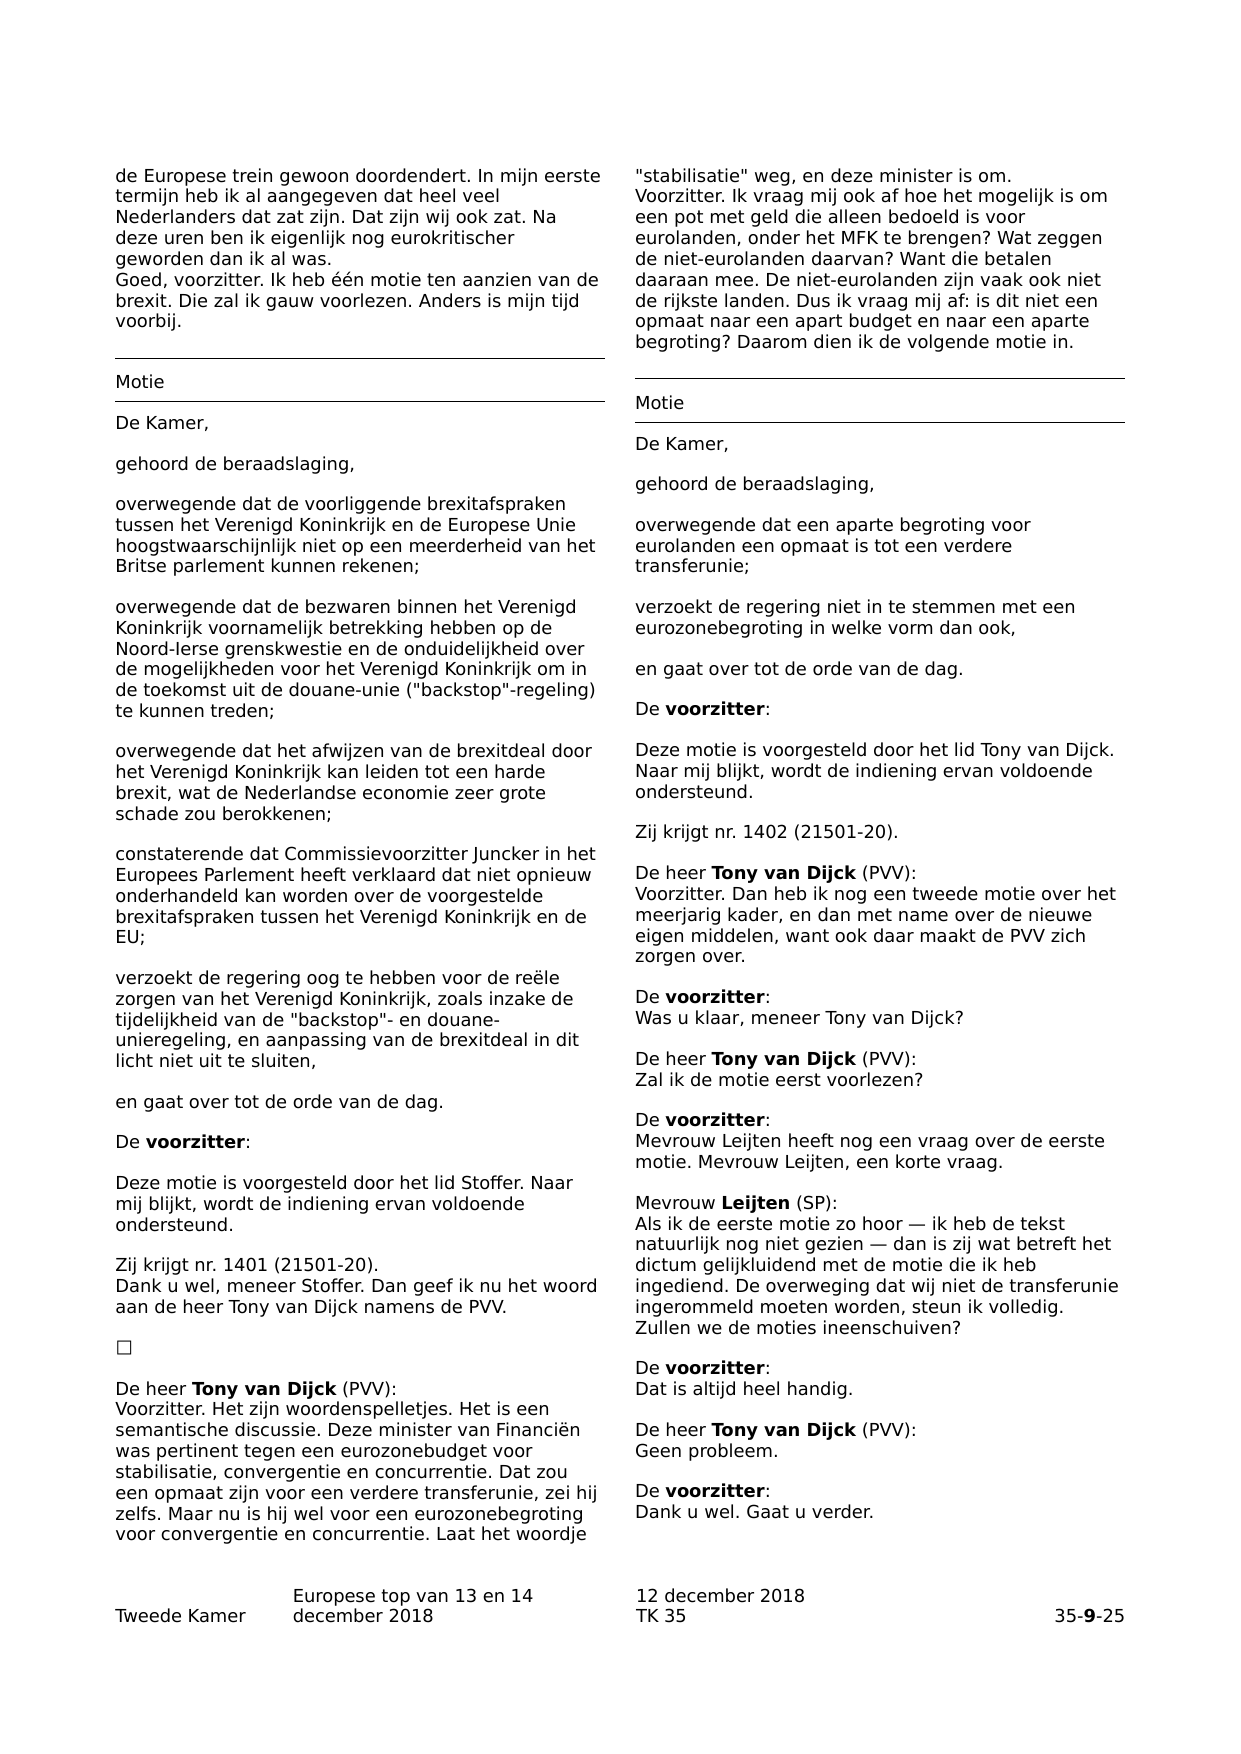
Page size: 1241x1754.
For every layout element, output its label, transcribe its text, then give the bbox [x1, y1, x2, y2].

text gehoord de beraadslaging, [115, 453, 605, 474]
text "stabilisatie" weg, en deze minister is om. [635, 165, 1125, 186]
text overwegende dat een aparte begroting voor eurolanden een opmaat is tot een verdere transferunie; [635, 515, 1125, 577]
text Mevrouw Leijten (SP): [635, 1192, 1125, 1213]
text constaterende dat Commissievoorzitter Juncker in het Europees Parlement heeft verklaard dat niet opnieuw onderhandeld kan worden over de voorgestelde brexitafspraken tussen het Verenigd Koninkrijk en de EU; [115, 844, 605, 948]
text De heer Tony van Dijck (PVV): [635, 1420, 1125, 1441]
text De heer Tony van Dijck (PVV): [115, 1378, 605, 1399]
text Motie [115, 372, 605, 393]
text Dank u wel. Gaat u verder. [635, 1502, 1125, 1523]
text De Kamer, [115, 413, 605, 433]
text Voorzitter. Ik vraag mij ook af hoe het mogelijk is om een pot met geld die alleen bedoeld is voor eurolanden, onder het MFK te brengen? Wat zeggen de niet-eurolanden daarvan? Want die betalen daaraan mee. De niet-eurolanden zijn vaak ook niet de rijkste landen. Dus ik vraag mij af: is dit niet een opmaat naar een apart budget en naar een aparte begroting? Daarom dien ik de volgende motie in. [635, 186, 1125, 353]
text Voorzitter. Het zijn woordenspelletjes. Het is een semantische discussie. Deze minister van Financiën was pertinent tegen een eurozonebudget voor stabilisatie, convergentie en concurrentie. Dat zou een opmaat zijn voor een verdere transferunie, zei hij zelfs. Maar nu is hij wel voor een eurozonebegroting voor convergentie en concurrentie. Laat het woordje [115, 1399, 605, 1545]
text De voorzitter: [635, 1481, 1125, 1502]
text De voorzitter: [635, 699, 1125, 720]
text De voorzitter: [635, 1358, 1125, 1379]
text De voorzitter: [115, 1132, 605, 1153]
text Dank u wel, meneer Stoffer. Dan geef ik nu het woord aan de heer Tony van Dijck namens de PVV. [115, 1276, 605, 1318]
text overwegende dat de bezwaren binnen het Verenigd Koninkrijk voornamelijk betrekking hebben op de Noord-Ierse grenskwestie en de onduidelijkheid over de mogelijkheden voor het Verenigd Koninkrijk om in de toekomst uit de douane-unie ("backstop"-regeling) te kunnen treden; [115, 597, 605, 721]
text De voorzitter: [635, 987, 1125, 1008]
text verzoekt de regering niet in te stemmen met een eurozonebegroting in welke vorm dan ook, [635, 597, 1125, 638]
text De heer Tony van Dijck (PVV): [635, 1048, 1125, 1069]
text Voorzitter. Dan heb ik nog een tweede motie over het meerjarig kader, en dan met name over de nieuwe eigen middelen, want ook daar maakt de PVV zich zorgen over. [635, 884, 1125, 967]
text De voorzitter: [635, 1110, 1125, 1131]
text Zij krijgt nr. 1401 (21501-20). [115, 1255, 605, 1276]
text Zal ik de motie eerst voorlezen? [635, 1069, 1125, 1090]
text Deze motie is voorgesteld door het lid Stoffer. Naar mij blijkt, wordt de indiening ervan voldoende ondersteund. [115, 1173, 605, 1235]
text de Europese trein gewoon doordendert. In mijn eerste termijn heb ik al aangegeven dat heel veel Nederlanders dat zat zijn. Dat zijn wij ook zat. Na deze uren ben ik eigenlijk nog eurokritischer geworden dan ik al was. [115, 165, 605, 269]
text gehoord de beraadslaging, [635, 474, 1125, 495]
text Was u klaar, meneer Tony van Dijck? [635, 1008, 1125, 1028]
text Goed, voorzitter. Ik heb één motie ten aanzien van de brexit. Die zal ik gauw voorlezen. Anders is mijn tijd voorbij. [115, 269, 605, 332]
text overwegende dat de voorliggende brexitafspraken tussen het Verenigd Koninkrijk en de Europese Unie hoogstwaarschijnlijk niet op een meerderheid van het Britse parlement kunnen rekenen; [115, 494, 605, 577]
text Zij krijgt nr. 1402 (21501-20). [635, 822, 1125, 843]
text Motie [635, 393, 1125, 413]
text Geen probleem. [635, 1441, 1125, 1461]
text ⬜ [115, 1338, 605, 1358]
text De Kamer, [635, 433, 1125, 454]
text Mevrouw Leijten heeft nog een vraag over de eerste motie. Mevrouw Leijten, een korte vraag. [635, 1131, 1125, 1172]
text Als ik de eerste motie zo hoor — ik heb de tekst natuurlijk nog niet gezien — dan is zij wat betreft het dictum gelijkluidend met de motie die ik heb ingediend. De overweging dat wij niet de transferunie ingerommeld moeten worden, steun ik volledig. Zullen we de moties ineenschuiven? [635, 1213, 1125, 1338]
text overwegende dat het afwijzen van de brexitdeal door het Verenigd Koninkrijk kan leiden tot een harde brexit, wat de Nederlandse economie zeer grote schade zou berokkenen; [115, 741, 605, 824]
text en gaat over tot de orde van de dag. [635, 658, 1125, 679]
text en gaat over tot de orde van de dag. [115, 1092, 605, 1112]
text verzoekt de regering oog te hebben voor de reële zorgen van het Verenigd Koninkrijk, zoals inzake de tijdelijkheid van de "backstop"- en douane-unieregeling, en aanpassing van de brexitdeal in dit licht niet uit te sluiten, [115, 968, 605, 1072]
text Dat is altijd heel handig. [635, 1379, 1125, 1400]
text De heer Tony van Dijck (PVV): [635, 863, 1125, 884]
text Deze motie is voorgesteld door het lid Tony van Dijck. Naar mij blijkt, wordt de indiening ervan voldoende ondersteund. [635, 740, 1125, 802]
